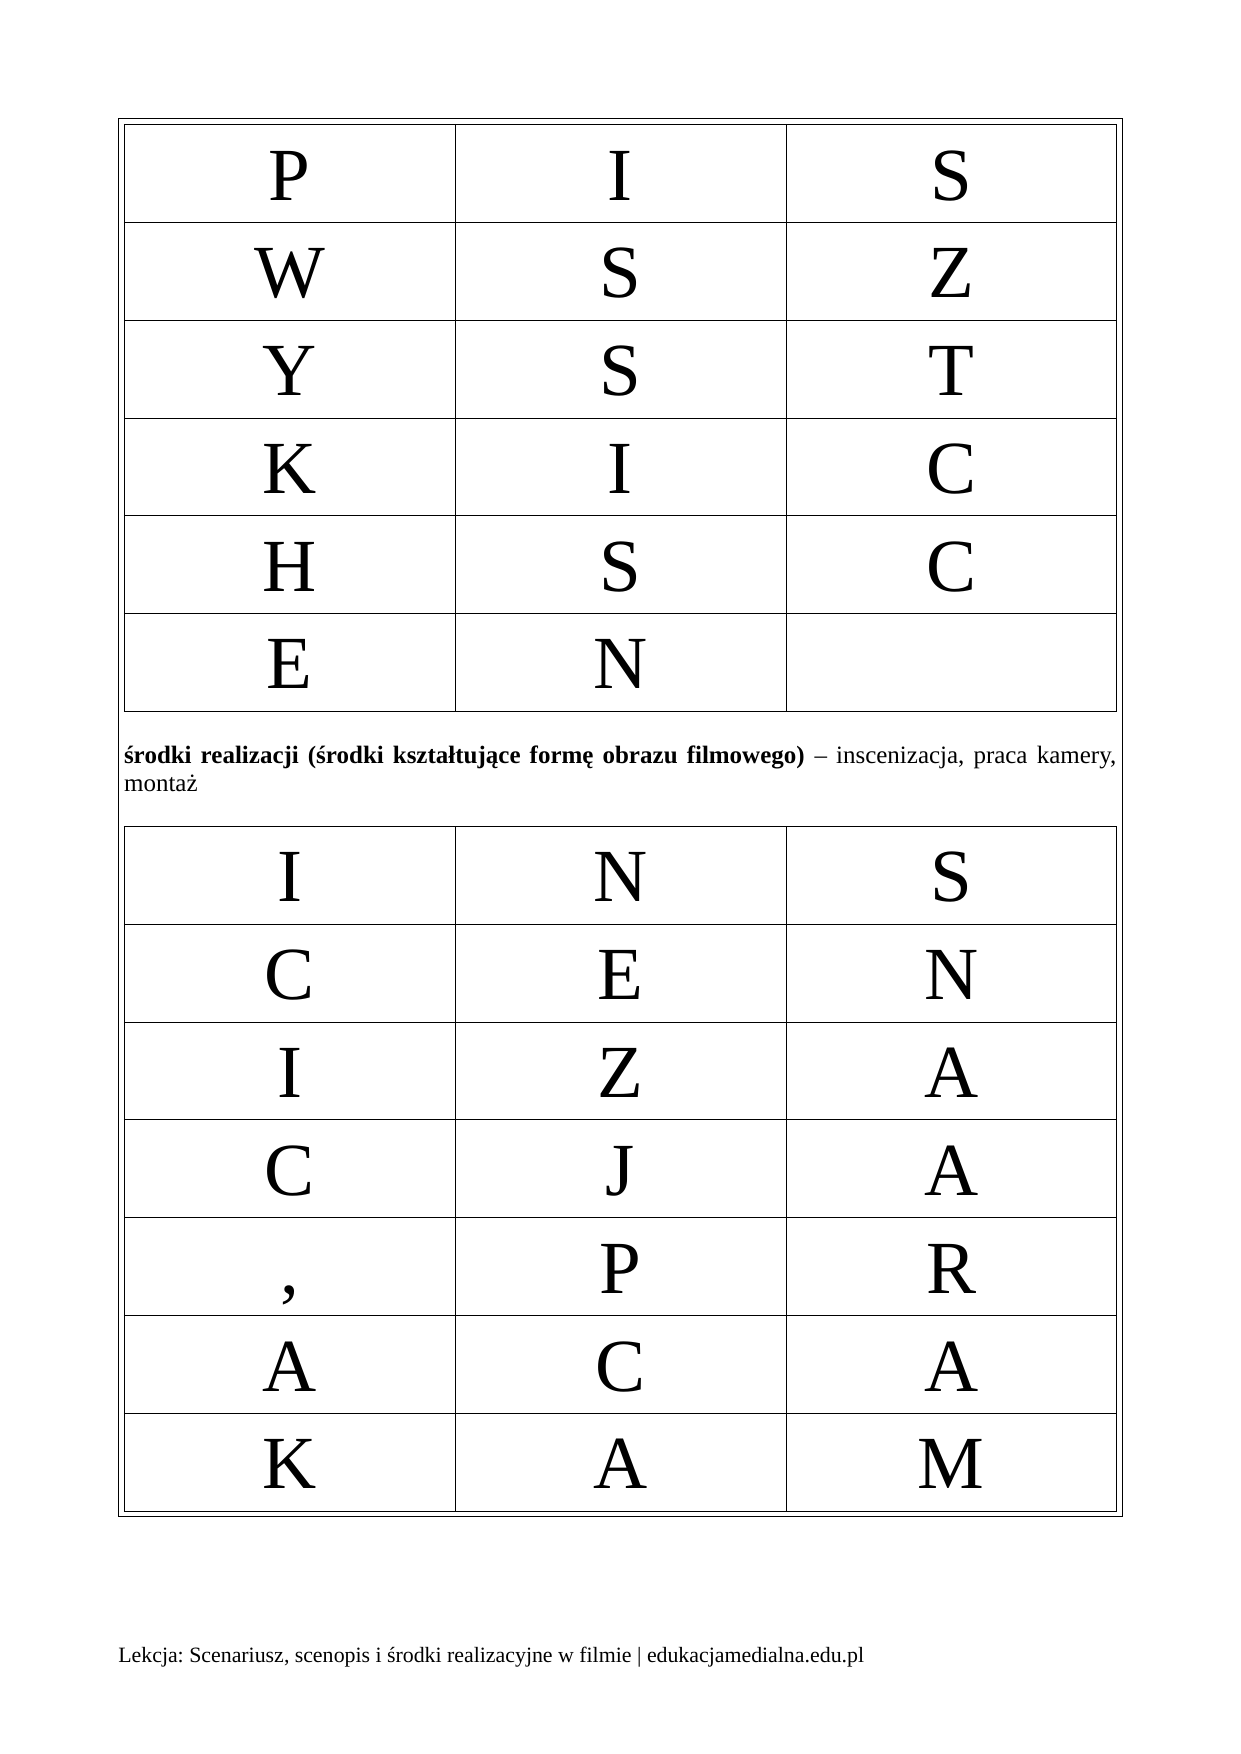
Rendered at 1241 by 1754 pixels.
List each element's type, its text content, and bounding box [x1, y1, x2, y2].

table_cell C [125, 925, 455, 1022]
table_cell A [787, 1120, 1116, 1217]
table_cell S [456, 223, 786, 319]
table_cell C [456, 1316, 786, 1413]
table_cell C [787, 419, 1116, 515]
table_cell C [787, 516, 1116, 613]
table_header N [456, 827, 786, 924]
table_cell H [125, 516, 455, 613]
table_cell I [456, 125, 786, 222]
table_cell C [125, 1120, 455, 1217]
table_cell S [456, 321, 786, 417]
table_cell P [456, 1218, 786, 1315]
table_cell Y [125, 321, 455, 417]
table_cell A [787, 1023, 1116, 1119]
table_cell Z [456, 1023, 786, 1119]
table_cell , [125, 1218, 455, 1315]
table_cell A [456, 1414, 786, 1511]
table_cell M [787, 1414, 1116, 1511]
table_cell I [456, 419, 786, 515]
table_header I [125, 827, 455, 924]
table_cell N [456, 614, 786, 711]
table_cell K [125, 419, 455, 515]
table_cell K [125, 1414, 455, 1511]
table_cell A [125, 1316, 455, 1413]
table_cell E [456, 925, 786, 1022]
table_cell S [456, 516, 786, 613]
table_cell N [787, 925, 1116, 1022]
table_cell I [125, 1023, 455, 1119]
table_cell T [787, 321, 1116, 417]
table_cell Z [787, 223, 1116, 319]
table_cell J [456, 1120, 786, 1217]
table_cell [787, 614, 1116, 711]
table_cell W [125, 223, 455, 319]
table_cell A [787, 1316, 1116, 1413]
table_cell R [787, 1218, 1116, 1315]
table_cell E [125, 614, 455, 711]
table_cell S [787, 125, 1116, 222]
table_cell środki realizacji (środki kształtujące formę obrazu filmowego) – inscenizacja, praca kamery, montaż [119, 119, 1122, 1516]
table_cell P [125, 125, 455, 222]
table_header S [787, 827, 1116, 924]
